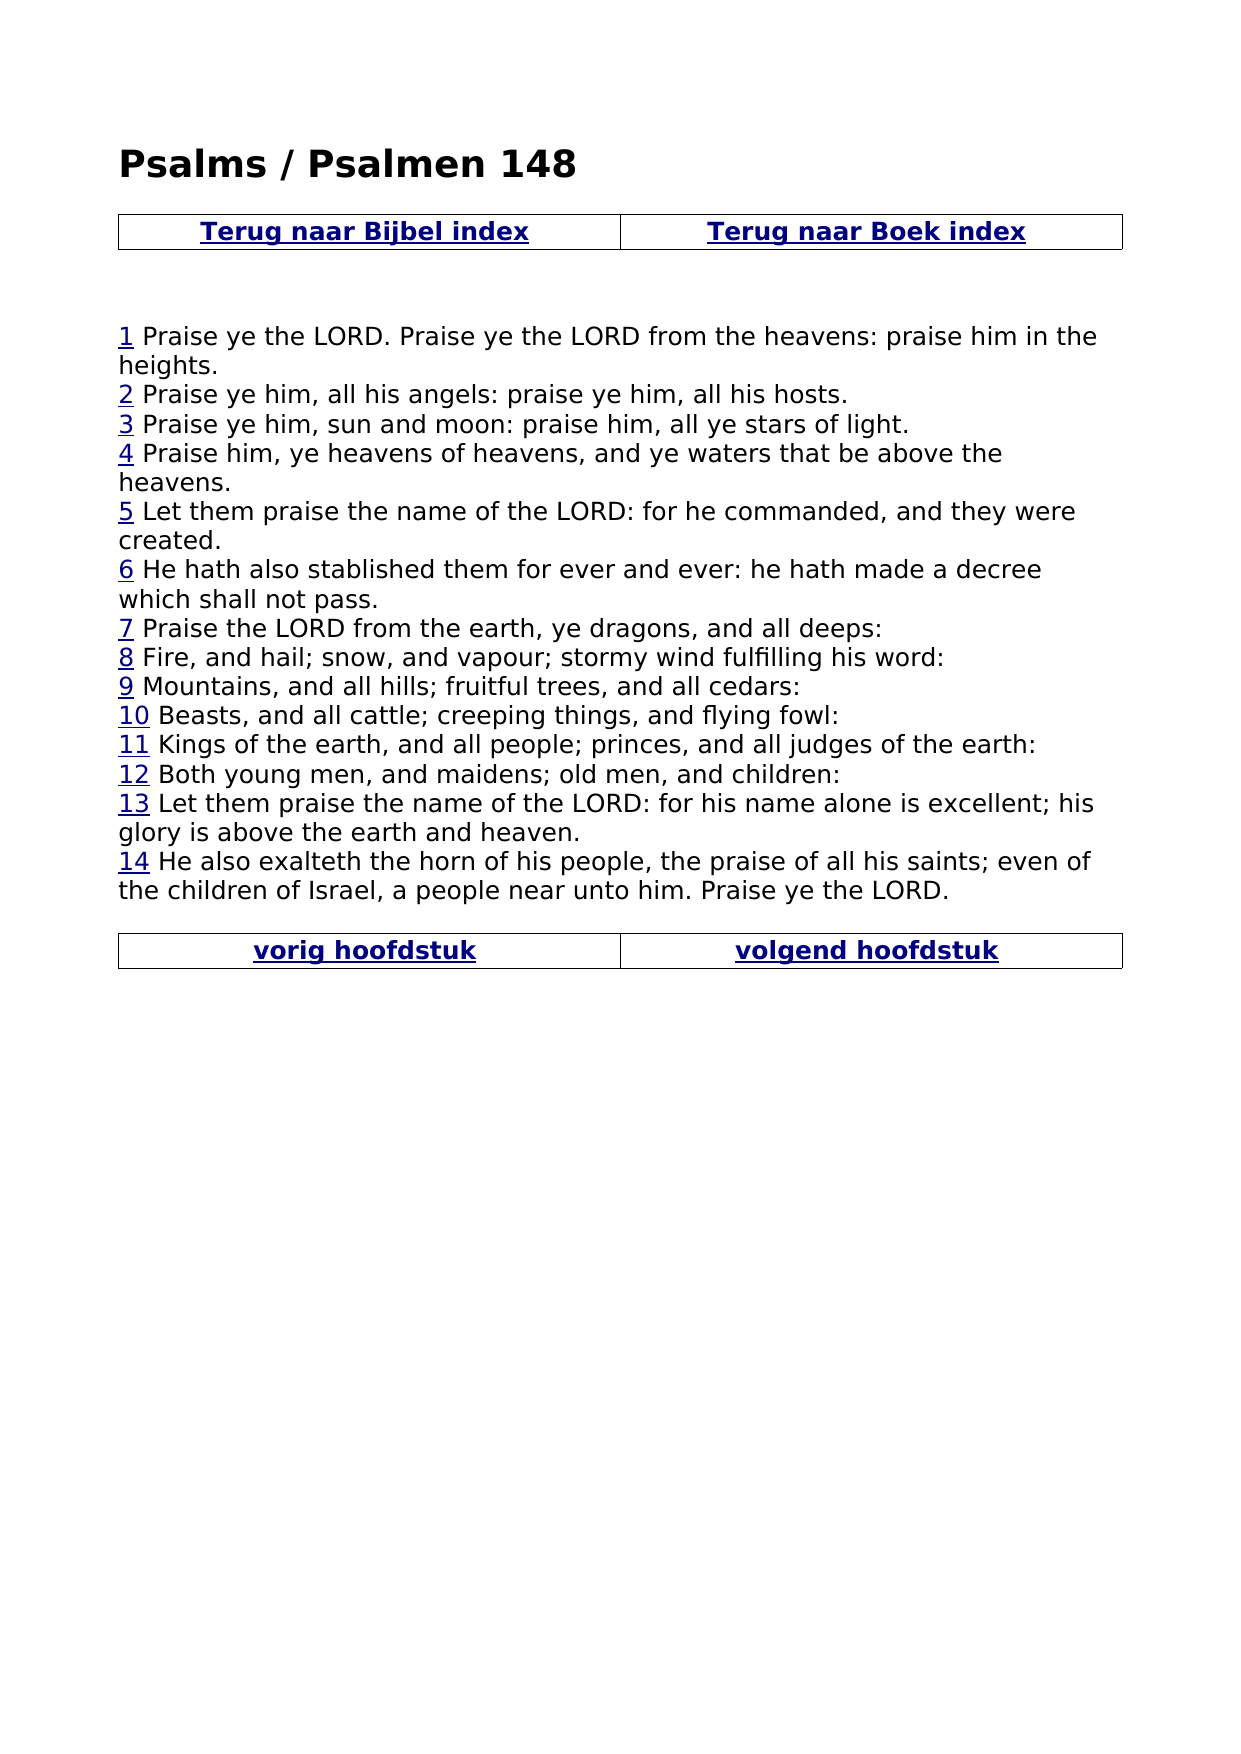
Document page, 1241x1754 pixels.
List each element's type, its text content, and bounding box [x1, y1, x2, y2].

text 1 Praise ye the LORD. Praise ye the LORD from the heavens: praise him in the heights. 2 Praise ye him, all his angels: praise ye him, all his hosts. 3 Praise ye him, sun and moon: praise him, all ye stars of light. 4 Praise him, ye heavens of heavens, and ye waters that be above the heavens. 5 Let them praise the name of the LORD: for he commanded, and they were created. 6 He hath also stablished them for ever and ever: he hath made a decree which shall not pass. 7 Praise the LORD from the earth, ye dragons, and all deeps: 8 Fire, and hail; snow, and vapour; stormy wind fulfilling his word: 9 Mountains, and all hills; fruitful trees, and all cedars: 10 Beasts, and all cattle; creeping things, and flying fowl: 11 Kings of the earth, and all people; princes, and all judges of the earth: 12 Both young men, and maidens; old men, and children: 13 Let them praise the name of the LORD: for his name alone is excellent; his glory is above the earth and heaven. 14 He also exalteth the horn of his people, the praise of all his saints; even of the children of Israel, a people near unto him. Praise ye the LORD. [118, 264, 1122, 906]
table_header Terug naar Boek index [621, 215, 1122, 249]
subtitle Psalms / Psalmen 148 [118, 143, 1122, 187]
table_header Terug naar Bijbel index [119, 215, 620, 249]
table_header volgend hoofdstuk [621, 934, 1122, 968]
table_header vorig hoofdstuk [119, 934, 620, 968]
